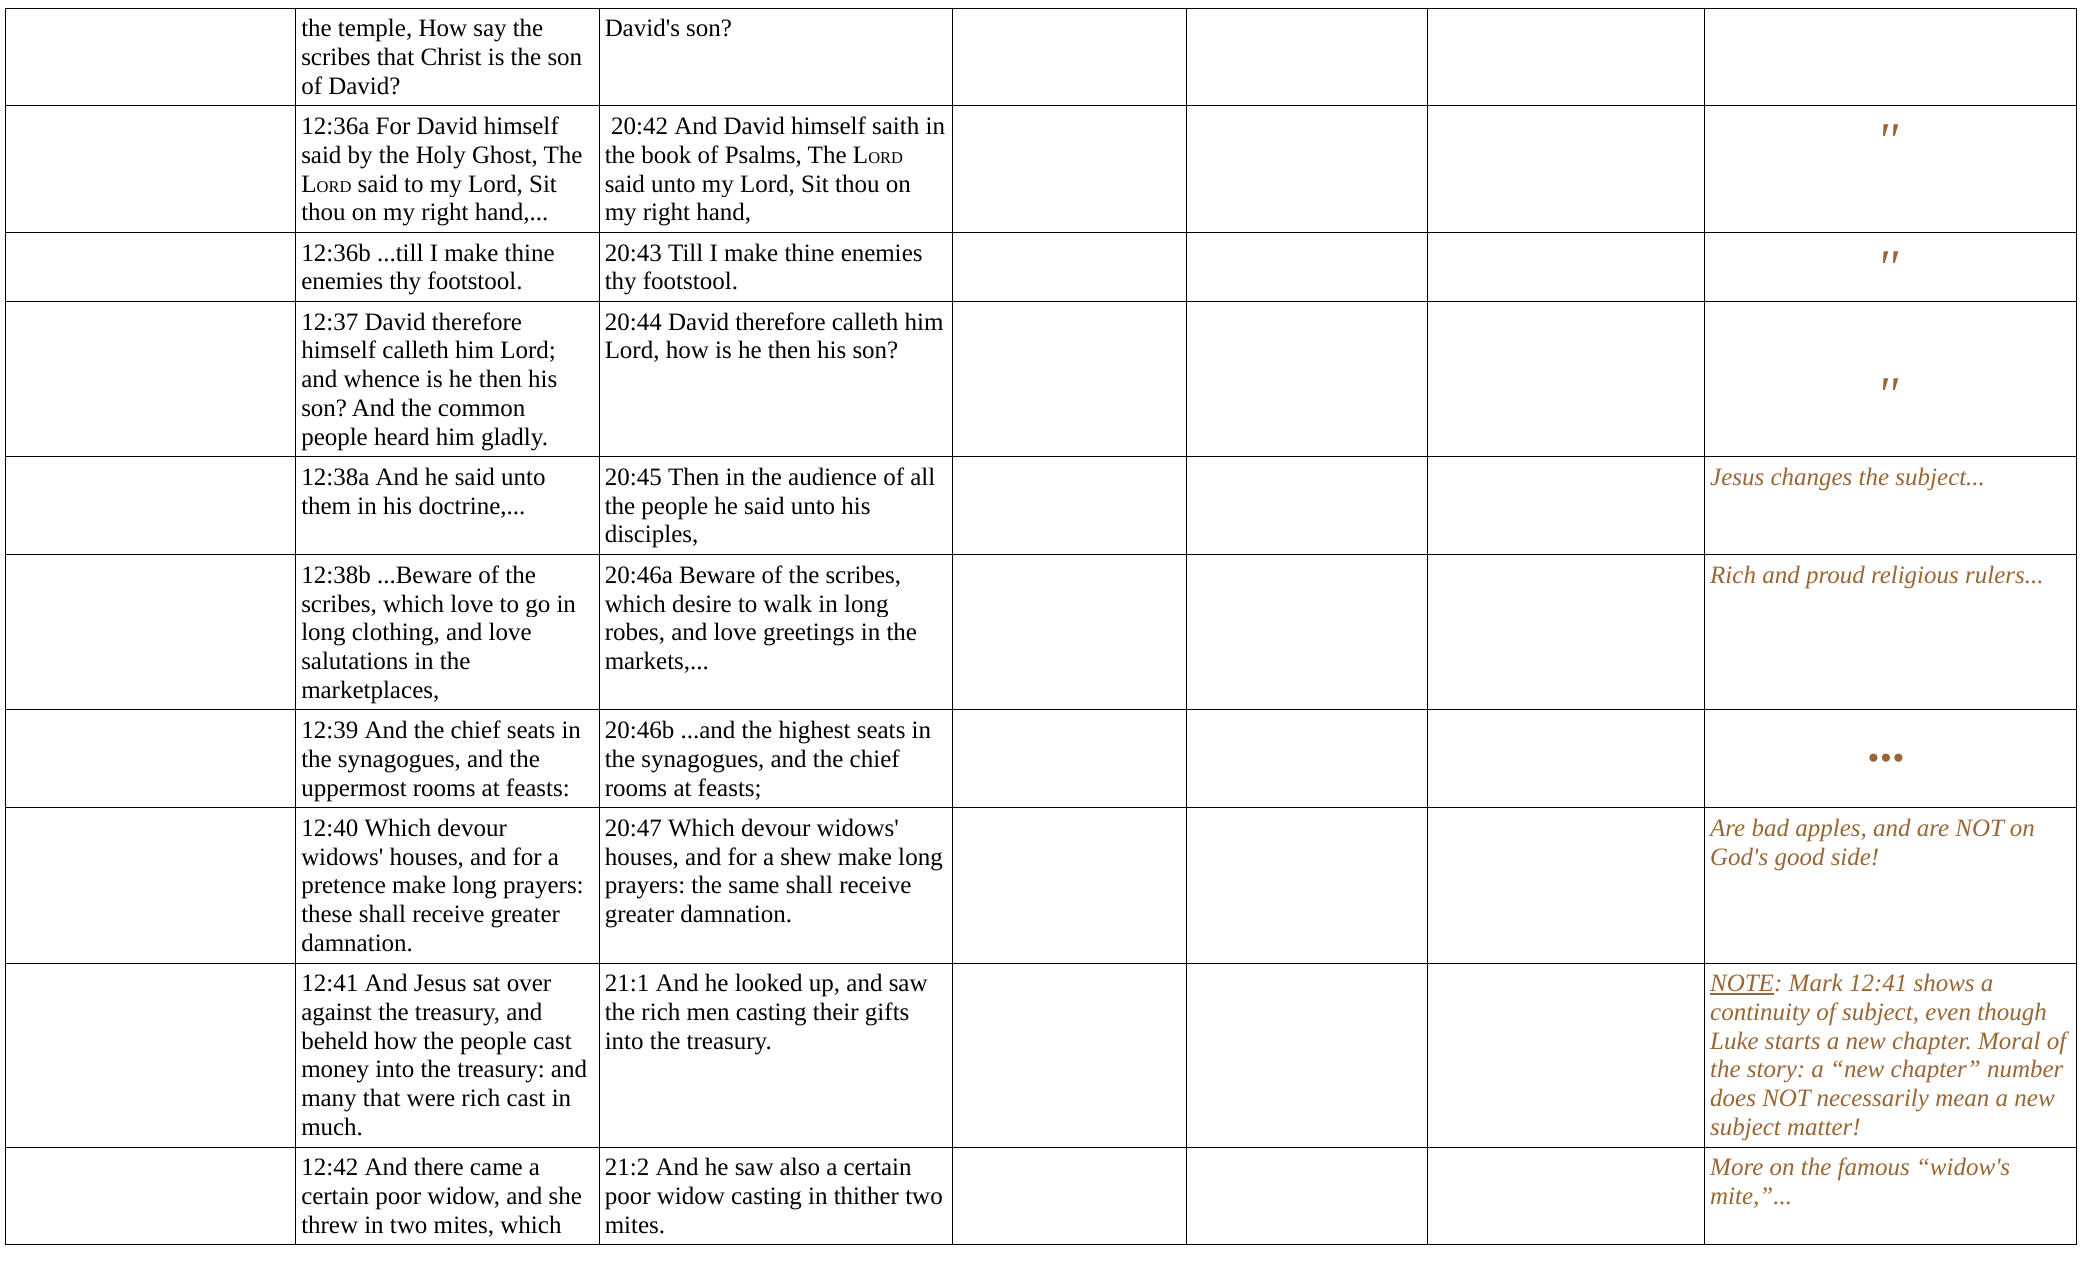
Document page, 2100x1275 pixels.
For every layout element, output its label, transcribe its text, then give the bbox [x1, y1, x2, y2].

table_cell [1428, 1148, 1704, 1244]
table_cell [1187, 233, 1427, 301]
table_cell Jesus changes the subject... [1705, 457, 2076, 554]
table_cell [1428, 457, 1704, 554]
table_cell [953, 233, 1186, 301]
table_cell [1428, 302, 1704, 456]
table_cell [953, 106, 1186, 232]
table_cell [953, 808, 1186, 962]
table_cell [1187, 302, 1427, 456]
table_cell [1187, 710, 1427, 807]
table_cell [1187, 106, 1427, 232]
table_cell 20:46b ...and the highest seats in the synagogues, and the chief rooms at feasts; [600, 710, 952, 807]
table_cell [1428, 106, 1704, 232]
table_cell [1428, 710, 1704, 807]
table_cell [1187, 964, 1427, 1147]
table_cell 12:41 And Jesus sat over against the treasury, and beheld how the people cast money into the treasury: and many that were rich cast in much. [296, 964, 599, 1147]
table_cell [953, 710, 1186, 807]
table_cell [1428, 964, 1704, 1147]
table_cell 12:40 Which devour widows' houses, and for a pretence make long prayers: these shall receive greater damnation. [296, 808, 599, 962]
table_cell [953, 302, 1186, 456]
table_cell the temple, How say the scribes that Christ is the son of David? [296, 9, 599, 105]
table_cell 20:43 Till I make thine enemies thy footstool. [600, 233, 952, 301]
table_cell [953, 1148, 1186, 1244]
table_cell [1428, 233, 1704, 301]
table_cell 20:46a Beware of the scribes, which desire to walk in long robes, and love greetings in the markets,... [600, 555, 952, 709]
table_cell [1187, 9, 1427, 105]
table_cell More on the famous “widow's mite,”... [1705, 1148, 2076, 1244]
table_cell [953, 9, 1186, 105]
table_cell [1428, 555, 1704, 709]
table_cell ... [1705, 710, 2076, 807]
table_cell 21:2 And he saw also a certain poor widow casting in thither two mites. [600, 1148, 952, 1244]
table_cell 12:36a For David himself said by the Holy Ghost, The Lord said to my Lord, Sit thou on my right hand,... [296, 106, 599, 232]
table_cell [6, 106, 295, 232]
table_cell [6, 555, 295, 709]
table_cell 12:36b ...till I make thine enemies thy footstool. [296, 233, 599, 301]
table_cell '' [1705, 233, 2076, 301]
table_cell [6, 710, 295, 807]
table_cell 12:37 David therefore himself calleth him Lord; and whence is he then his son? And the common people heard him gladly. [296, 302, 599, 456]
table_cell [6, 233, 295, 301]
table_cell NOTE: Mark 12:41 shows a continuity of subject, even though Luke starts a new chapter. Moral of the story: a “new chapter” number does NOT necessarily mean a new subject matter! [1705, 964, 2076, 1147]
table_cell 12:38a And he said unto them in his doctrine,... [296, 457, 599, 554]
table_cell [953, 457, 1186, 554]
table_cell [6, 9, 295, 105]
table_cell [953, 964, 1186, 1147]
table_cell [1428, 808, 1704, 962]
table_cell David's son? [600, 9, 952, 105]
table_cell Rich and proud religious rulers... [1705, 555, 2076, 709]
table_cell [1187, 1148, 1427, 1244]
table_cell [1187, 808, 1427, 962]
table_cell 12:42 And there came a certain poor widow, and she threw in two mites, which [296, 1148, 599, 1244]
table_cell 12:38b ...Beware of the scribes, which love to go in long clothing, and love salutations in the marketplaces, [296, 555, 599, 709]
table_cell [6, 1148, 295, 1244]
table_cell 20:47 Which devour widows' houses, and for a shew make long prayers: the same shall receive greater damnation. [600, 808, 952, 962]
table_cell [6, 808, 295, 962]
table_cell [953, 555, 1186, 709]
table_cell '' [1705, 106, 2076, 232]
table_cell [6, 964, 295, 1147]
table_cell 20:44 David therefore calleth him Lord, how is he then his son? [600, 302, 952, 456]
table_cell 21:1 And he looked up, and saw the rich men casting their gifts into the treasury. [600, 964, 952, 1147]
table_cell [6, 457, 295, 554]
table_cell [1187, 457, 1427, 554]
table_cell 20:42 And David himself saith in the book of Psalms, The Lord said unto my Lord, Sit thou on my right hand, [600, 106, 952, 232]
table_cell '' [1705, 302, 2076, 456]
table_cell 12:39 And the chief seats in the synagogues, and the uppermost rooms at feasts: [296, 710, 599, 807]
table_cell [6, 302, 295, 456]
table_cell 20:45 Then in the audience of all the people he said unto his disciples, [600, 457, 952, 554]
table_cell [1428, 9, 1704, 105]
table_cell [1187, 555, 1427, 709]
table_cell [1705, 9, 2076, 105]
table_cell Are bad apples, and are NOT on God's good side! [1705, 808, 2076, 962]
